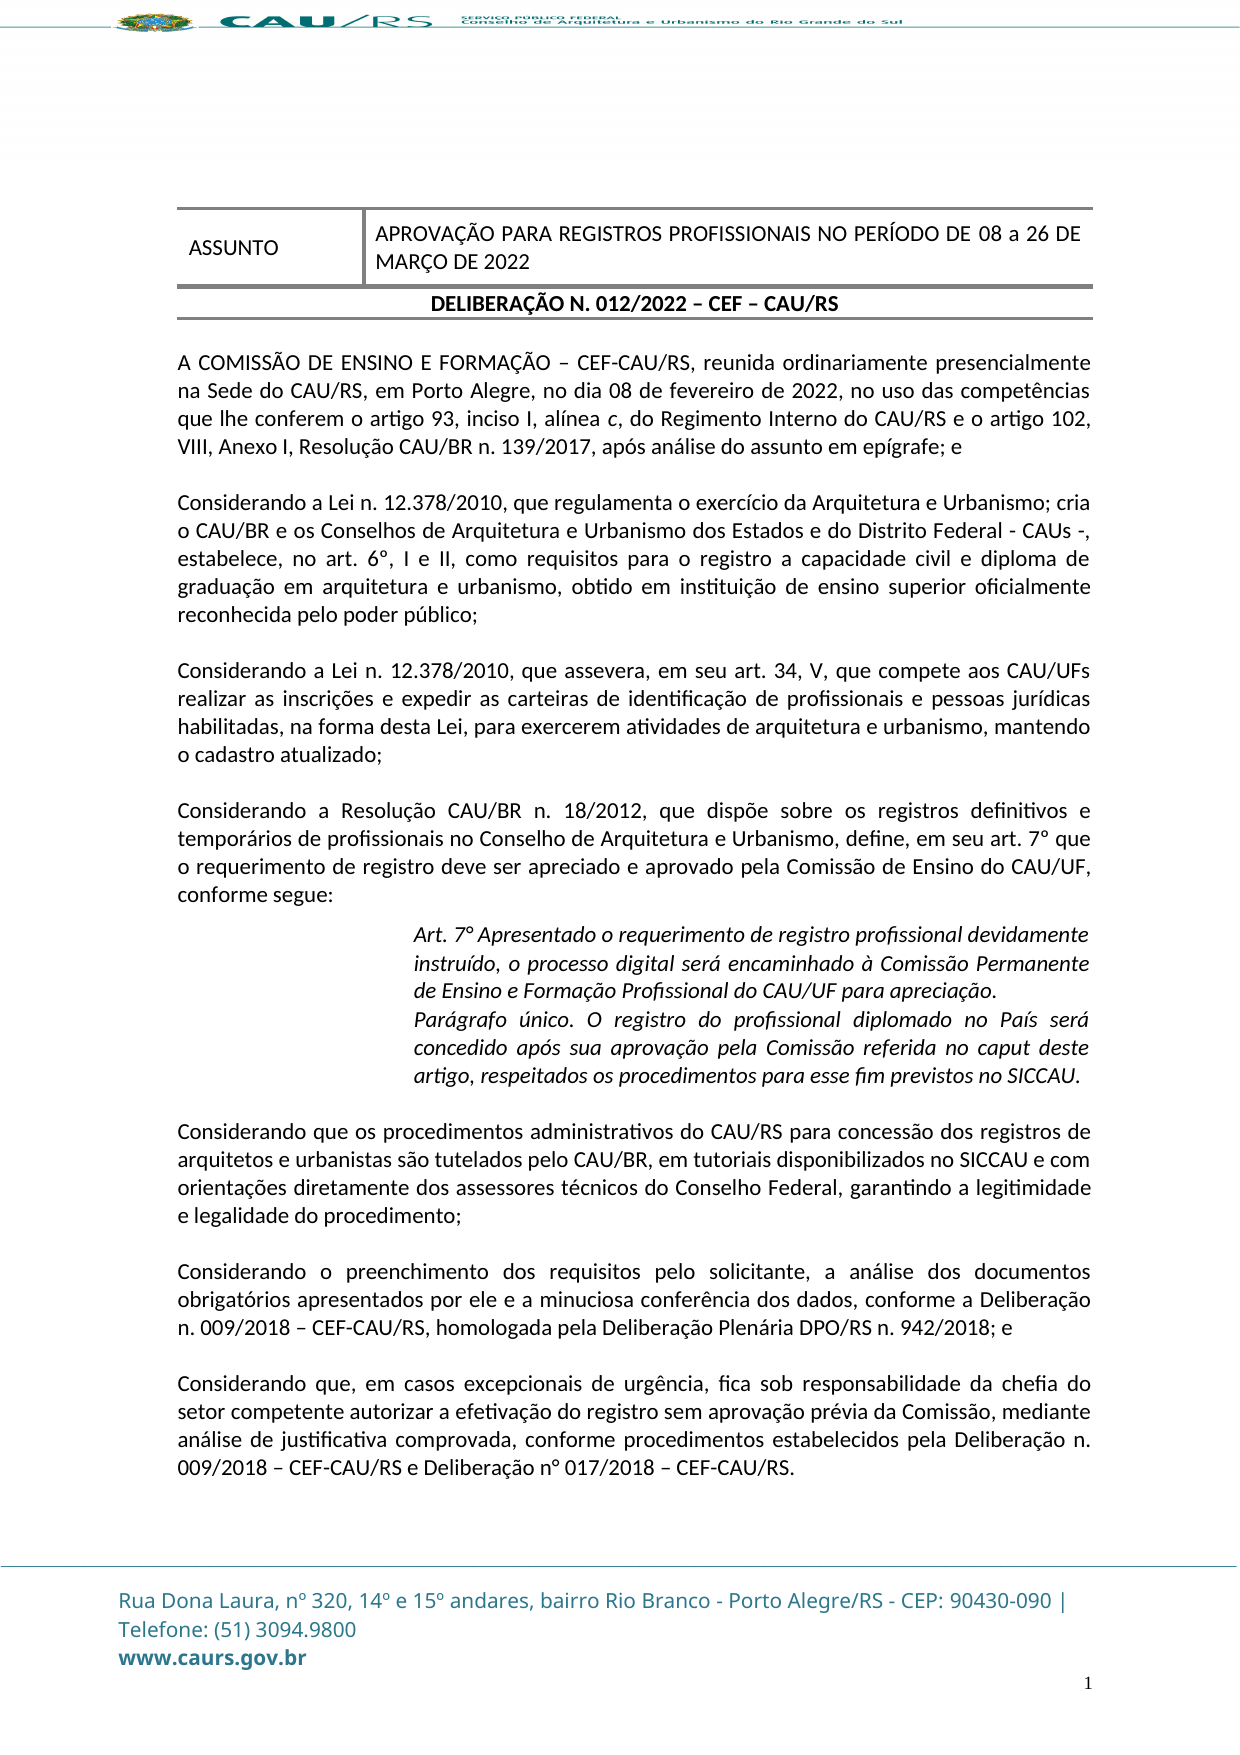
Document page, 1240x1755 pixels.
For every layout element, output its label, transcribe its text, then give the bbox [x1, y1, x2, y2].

text Considerando a Lei n. 12.378/2010, que regulamenta o exercício da Arquitetura e Urbanismo; cria o CAU/BR e os Conselhos de Arquitetura e Urbanismo dos Estados e do Distrito Federal - CAUs -, estabelece, no art. 6º, I e II, como requisitos para o registro a capacidade civil e diploma de graduação em arquitetura e urbanismo, obtido em instituição de ensino superior oficialmente reconhecida pelo poder público; [177, 488, 1092, 628]
table_header APROVAÇÃO PARA REGISTROS PROFISSIONAIS NO PERÍODO DE 08 a 26 DE MARÇO DE 2022 [366, 210, 1092, 284]
text Considerando a Lei n. 12.378/2010, que assevera, em seu art. 34, V, que compete aos CAU/UFs realizar as inscrições e expedir as carteiras de identificação de profissionais e pessoas jurídicas habilitadas, na forma desta Lei, para exercerem atividades de arquitetura e urbanismo, mantendo o cadastro atualizado; [177, 656, 1092, 768]
text Considerando a Resolução CAU/BR n. 18/2012, que dispõe sobre os registros definitivos e temporários de profissionais no Conselho de Arquitetura e Urbanismo, define, em seu art. 7º que o requerimento de registro deve ser apreciado e aprovado pela Comissão de Ensino do CAU/UF, conforme segue: [177, 796, 1092, 908]
table_cell DELIBERAÇÃO N. 012/2022 – CEF – CAU/RS [177, 289, 1092, 317]
text Considerando que os procedimentos administrativos do CAU/RS para concessão dos registros de arquitetos e urbanistas são tutelados pelo CAU/BR, em tutoriais disponibilizados no SICCAU e com orientações diretamente dos assessores técnicos do Conselho Federal, garantindo a legitimidade e legalidade do procedimento; [177, 1117, 1092, 1229]
text A COMISSÃO DE ENSINO E FORMAÇÃO – CEF-CAU/RS, reunida ordinariamente presencialmente na Sede do CAU/RS, em Porto Alegre, no dia 08 de fevereiro de 2022, no uso das competências que lhe conferem o artigo 93, inciso I, alínea c, do Regimento Interno do CAU/RS e o artigo 102, VIII, Anexo I, Resolução CAU/BR n. 139/2017, após análise do assunto em epígrafe; e [177, 348, 1092, 460]
text Art. 7° Apresentado o requerimento de registro profissional devidamente instruído, o processo digital será encaminhado à Comissão Permanente de Ensino e Formação Profissional do CAU/UF para apreciação. [413, 921, 1092, 1005]
text Parágrafo único. O registro do profissional diplomado no País será concedido após sua aprovação pela Comissão referida no caput deste artigo, respeitados os procedimentos para esse fim previstos no SICCAU. [413, 1005, 1092, 1089]
text Considerando que, em casos excepcionais de urgência, fica sob responsabilidade da chefia do setor competente autorizar a efetivação do registro sem aprovação prévia da Comissão, mediante análise de justificativa comprovada, conforme procedimentos estabelecidos pela Deliberação n. 009/2018 – CEF-CAU/RS e Deliberação n° 017/2018 – CEF-CAU/RS. [177, 1369, 1092, 1481]
table_header ASSUNTO [177, 210, 362, 284]
text Considerando o preenchimento dos requisitos pelo solicitante, a análise dos documentos obrigatórios apresentados por ele e a minuciosa conferência dos dados, conforme a Deliberação n. 009/2018 – CEF-CAU/RS, homologada pela Deliberação Plenária DPO/RS n. 942/2018; e [177, 1257, 1092, 1341]
